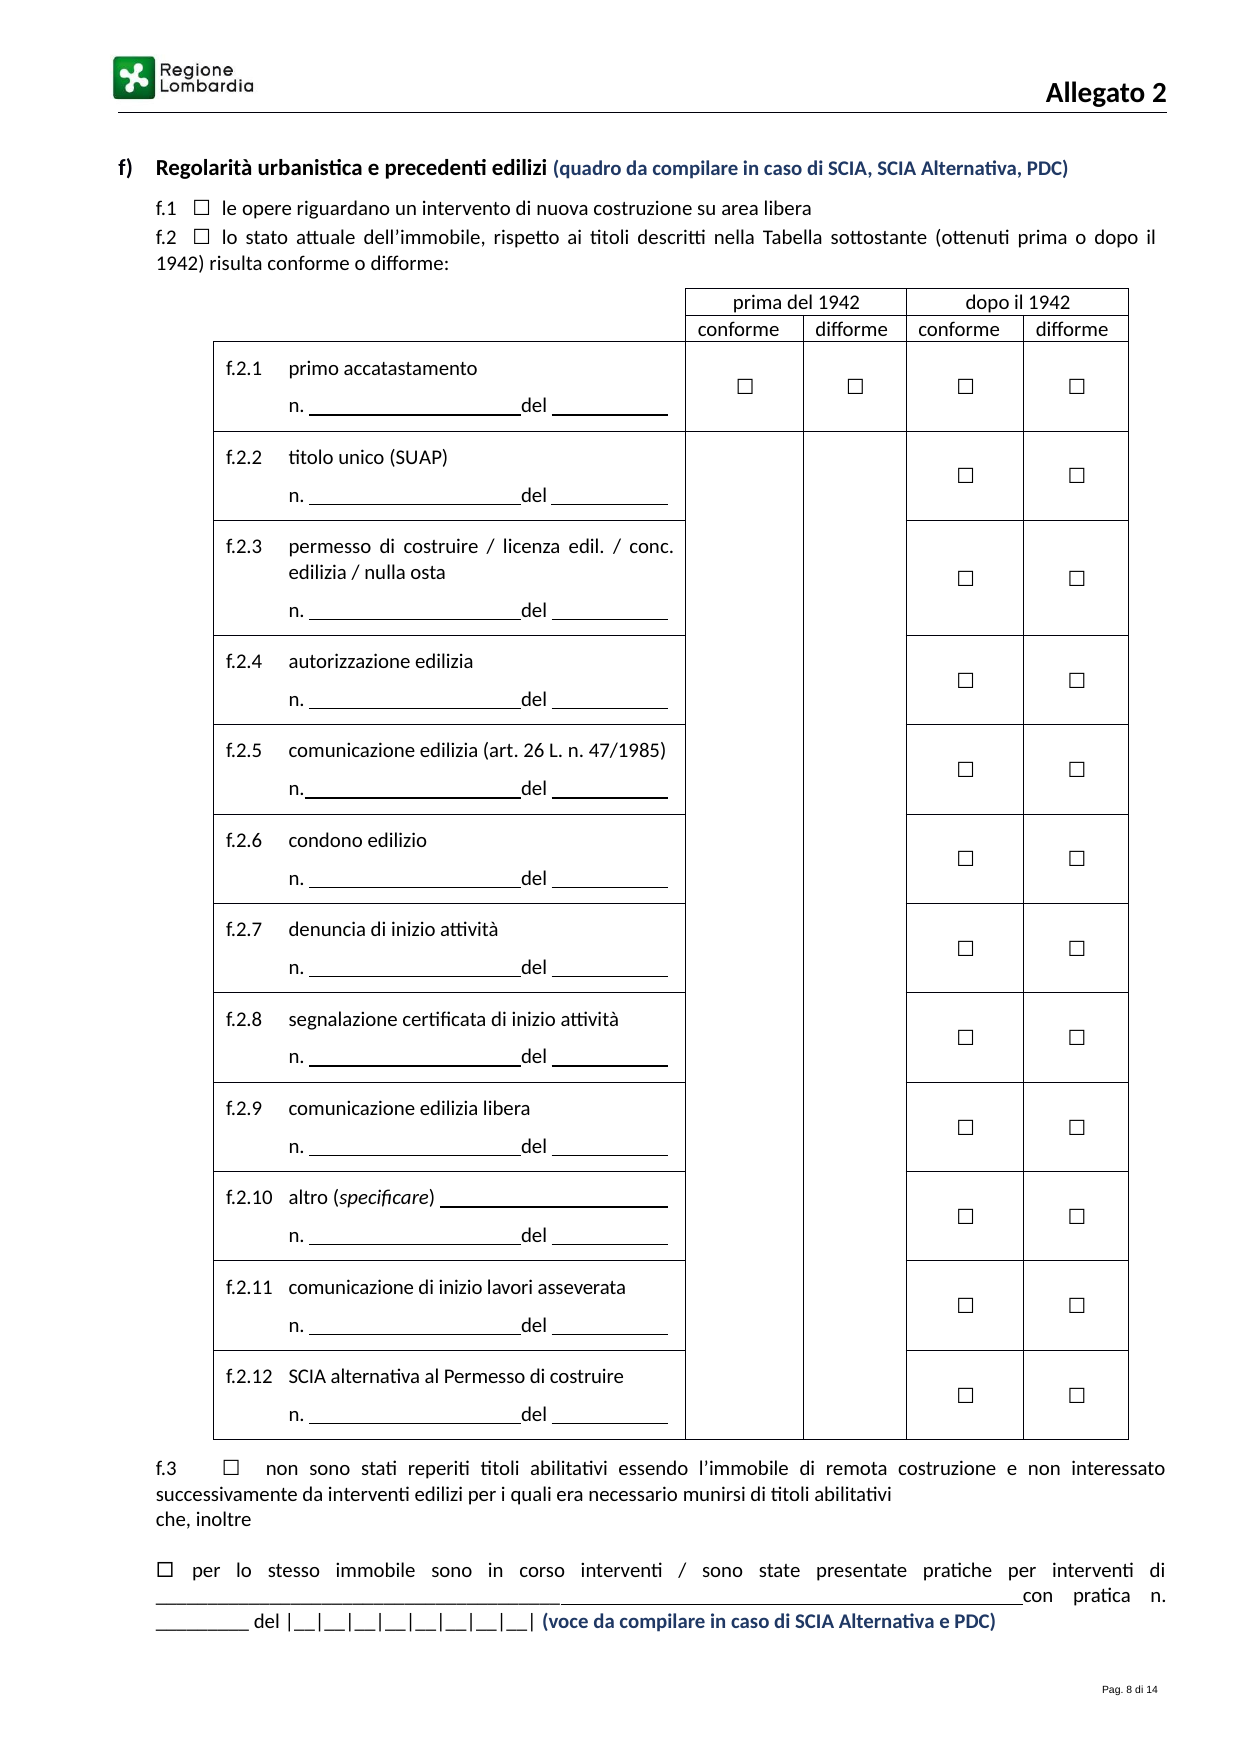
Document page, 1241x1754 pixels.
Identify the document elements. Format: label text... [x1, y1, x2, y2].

table_cell ☐ [907, 993, 1023, 1082]
text che, inoltre [156, 1507, 1167, 1532]
table_cell f.2.3 permesso di costruire / licenza edil. / conc. edilizia / nulla osta n. del [214, 521, 685, 635]
table_cell f.2.4 autorizzazione edilizia n. del [214, 636, 685, 724]
table_cell difforme [1024, 316, 1128, 341]
table_cell f.2.11 comunicazione di inizio lavori asseverata n. del [214, 1261, 685, 1350]
table_cell ☐ [907, 1172, 1023, 1260]
table_cell f.2.12 SCIA alternativa al Permesso di costruire n. del [214, 1351, 685, 1439]
table_cell ☐ [907, 725, 1023, 813]
table_cell ☐ [907, 342, 1023, 431]
table_cell ☐ [1024, 1261, 1128, 1350]
table_cell ☐ [907, 1261, 1023, 1350]
table_cell ☐ [1024, 1172, 1128, 1260]
table_cell ☐ [1024, 342, 1128, 431]
table_cell ☐ [907, 521, 1023, 635]
list Regolarità urbanistica e precedenti edilizi (quadro da compilare in caso di SCIA, SCIA Alternativa, PDC) [118, 153, 1167, 181]
table_cell f.2.10 altro (specificare) n. del [214, 1172, 685, 1260]
table_cell ☐ [907, 1351, 1023, 1439]
table_cell conforme [686, 316, 803, 341]
table_header prima del 1942 [686, 289, 906, 315]
table_cell ☐ [907, 432, 1023, 520]
table_cell f.2.8 segnalazione certificata di inizio attività n. del [214, 993, 685, 1082]
table_cell [686, 432, 803, 1439]
table_cell f.2.7 denuncia di inizio attività n. del [214, 904, 685, 992]
table_cell difforme [804, 316, 906, 341]
text  per lo stesso immobile sono in corso interventi / sono state presentate pratiche per interventi di _______________________________________ con pratica n. _________ del |__|__|__|__|__|__|__|__| (voce da compilare in caso di SCIA Alternativa e PDC) [156, 1557, 1167, 1633]
table_cell ☐ [804, 342, 906, 431]
table_cell f.2.1 primo accatastamento n. del [214, 342, 685, 431]
table_cell ☐ [1024, 815, 1128, 903]
table_cell ☐ [907, 815, 1023, 903]
table_cell conforme [907, 316, 1023, 341]
table_cell ☐ [1024, 1351, 1128, 1439]
table_cell f.2.9 comunicazione edilizia libera n. del [214, 1083, 685, 1171]
table_cell ☐ [1024, 432, 1128, 520]
text f.1 ☐ le opere riguardano un intervento di nuova costruzione su area libera [156, 193, 1158, 222]
table_header [214, 288, 685, 341]
table_cell f.2.5 comunicazione edilizia (art. 26 L. n. 47/1985) n. del [214, 725, 685, 813]
table_cell ☐ [907, 904, 1023, 992]
picture [99, 43, 266, 112]
table_header dopo il 1942 [907, 289, 1128, 315]
table_cell ☐ [1024, 1083, 1128, 1171]
table_cell ☐ [1024, 521, 1128, 635]
table_cell ☐ [1024, 904, 1128, 992]
table_cell [804, 432, 906, 1439]
table_cell ☐ [907, 636, 1023, 724]
table_cell f.2.2 titolo unico (SUAP) n. del [214, 432, 685, 520]
table_cell ☐ [1024, 636, 1128, 724]
table_cell ☐ [686, 342, 803, 431]
table_cell ☐ [1024, 725, 1128, 813]
text f.3 ☐ non sono stati reperiti titoli abilitativi essendo l’immobile di remota costruzione e non interessato successivamente da interventi edilizi per i quali era necessario munirsi di titoli abilitativi [156, 1453, 1167, 1507]
table_cell ☐ [907, 1083, 1023, 1171]
table_cell f.2.6 condono edilizio n. del [214, 815, 685, 903]
text f.2 ☐ lo stato attuale dell’immobile, rispetto ai titoli descritti nella Tabella sottostante (ottenuti prima o dopo il 1942) risulta conforme o difforme: [156, 222, 1158, 276]
table_cell ☐ [1024, 993, 1128, 1082]
